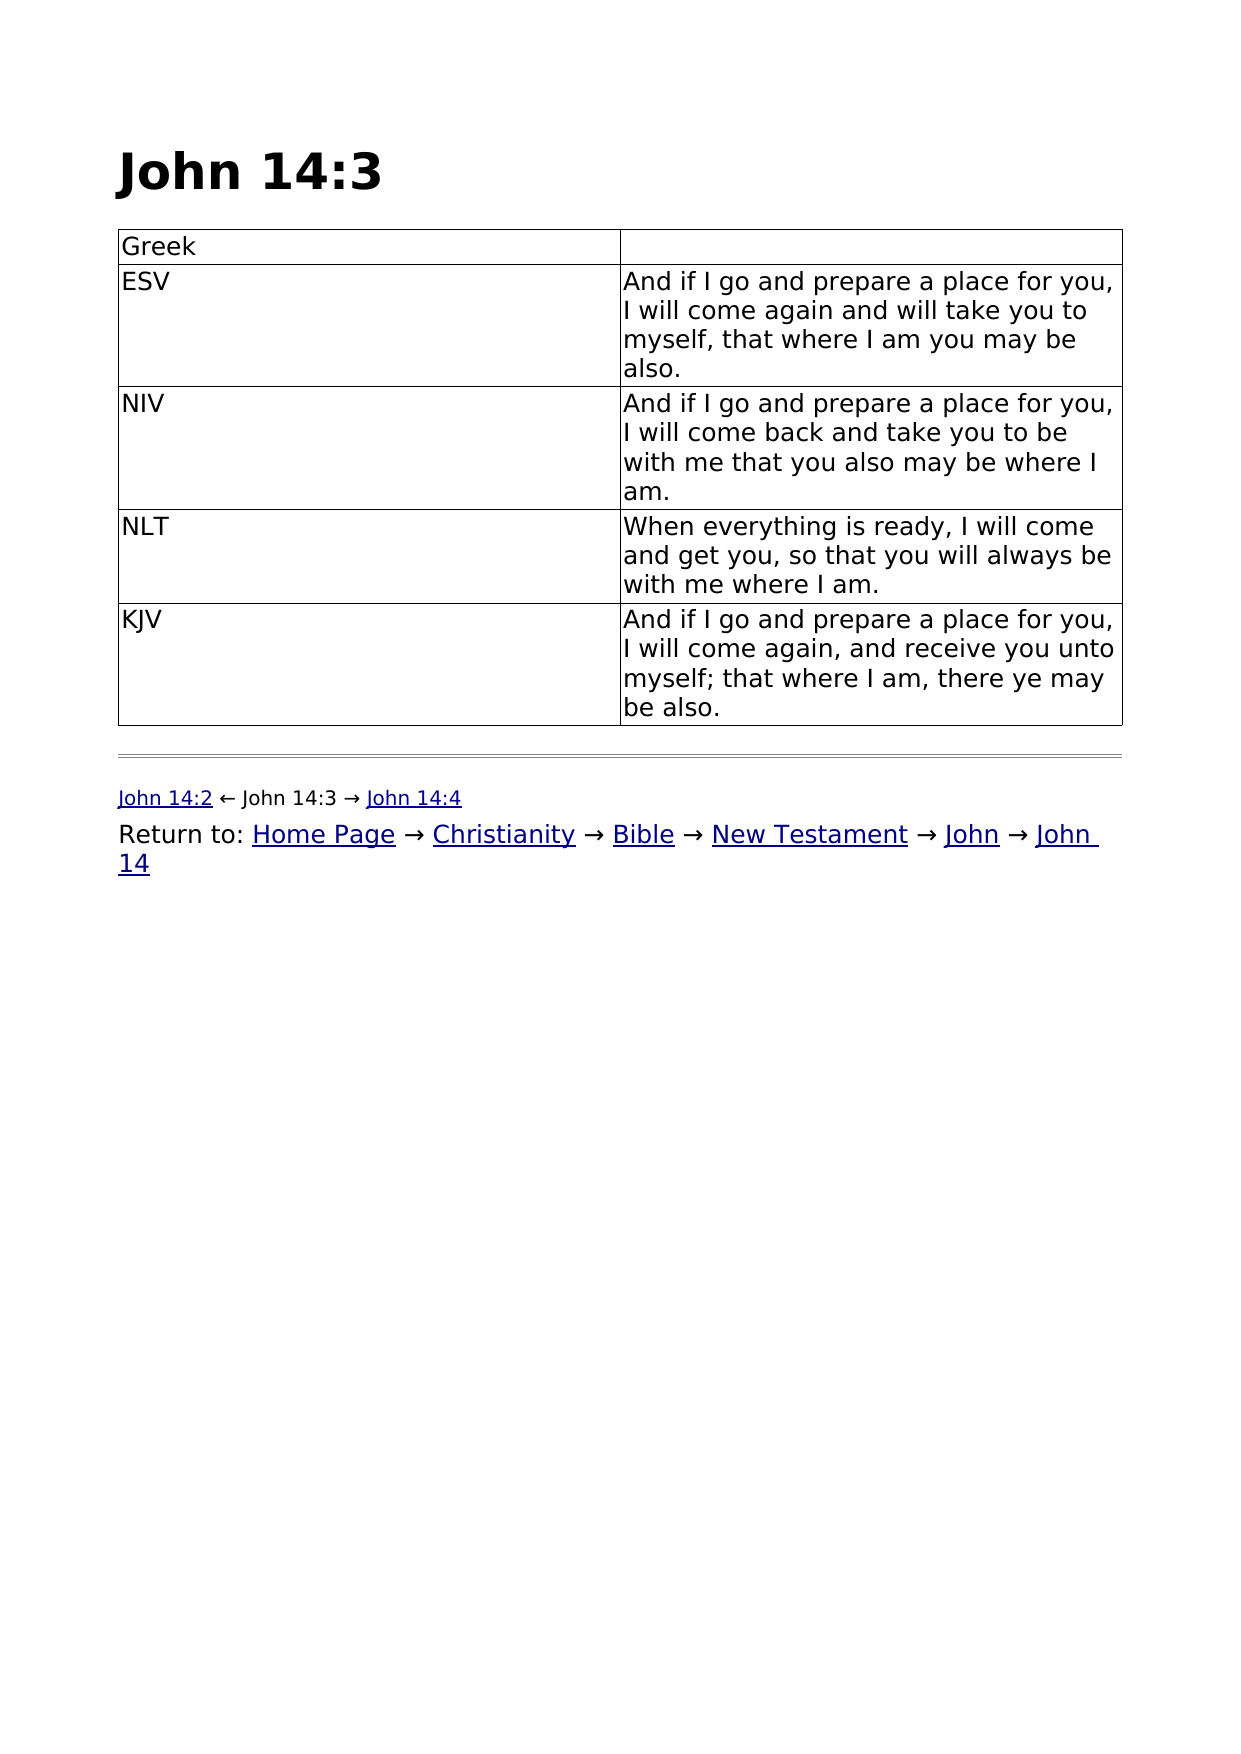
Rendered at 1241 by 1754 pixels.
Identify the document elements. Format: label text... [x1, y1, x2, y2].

text John 14:2 ← John 14:3 → John 14:4 [118, 786, 1122, 820]
table_cell ESV [119, 265, 620, 386]
table_cell KJV [119, 604, 620, 725]
table_cell NIV [119, 387, 620, 509]
subtitle John 14:3 [118, 143, 1122, 201]
table_header Greek [119, 230, 620, 264]
text Return to: Home Page → Christianity → Bible → New Testament → John → John 14 [118, 820, 1122, 879]
table_cell And if I go and prepare a place for you, I will come again and will take you to myself, that where I am you may be also. [621, 265, 1122, 386]
table_header [621, 230, 1122, 264]
table_cell And if I go and prepare a place for you, I will come again, and receive you unto myself; that where I am, there ye may be also. [621, 604, 1122, 725]
table_cell And if I go and prepare a place for you, I will come back and take you to be with me that you also may be where I am. [621, 387, 1122, 509]
table_cell NLT [119, 510, 620, 602]
table_cell When everything is ready, I will come and get you, so that you will always be with me where I am. [621, 510, 1122, 602]
